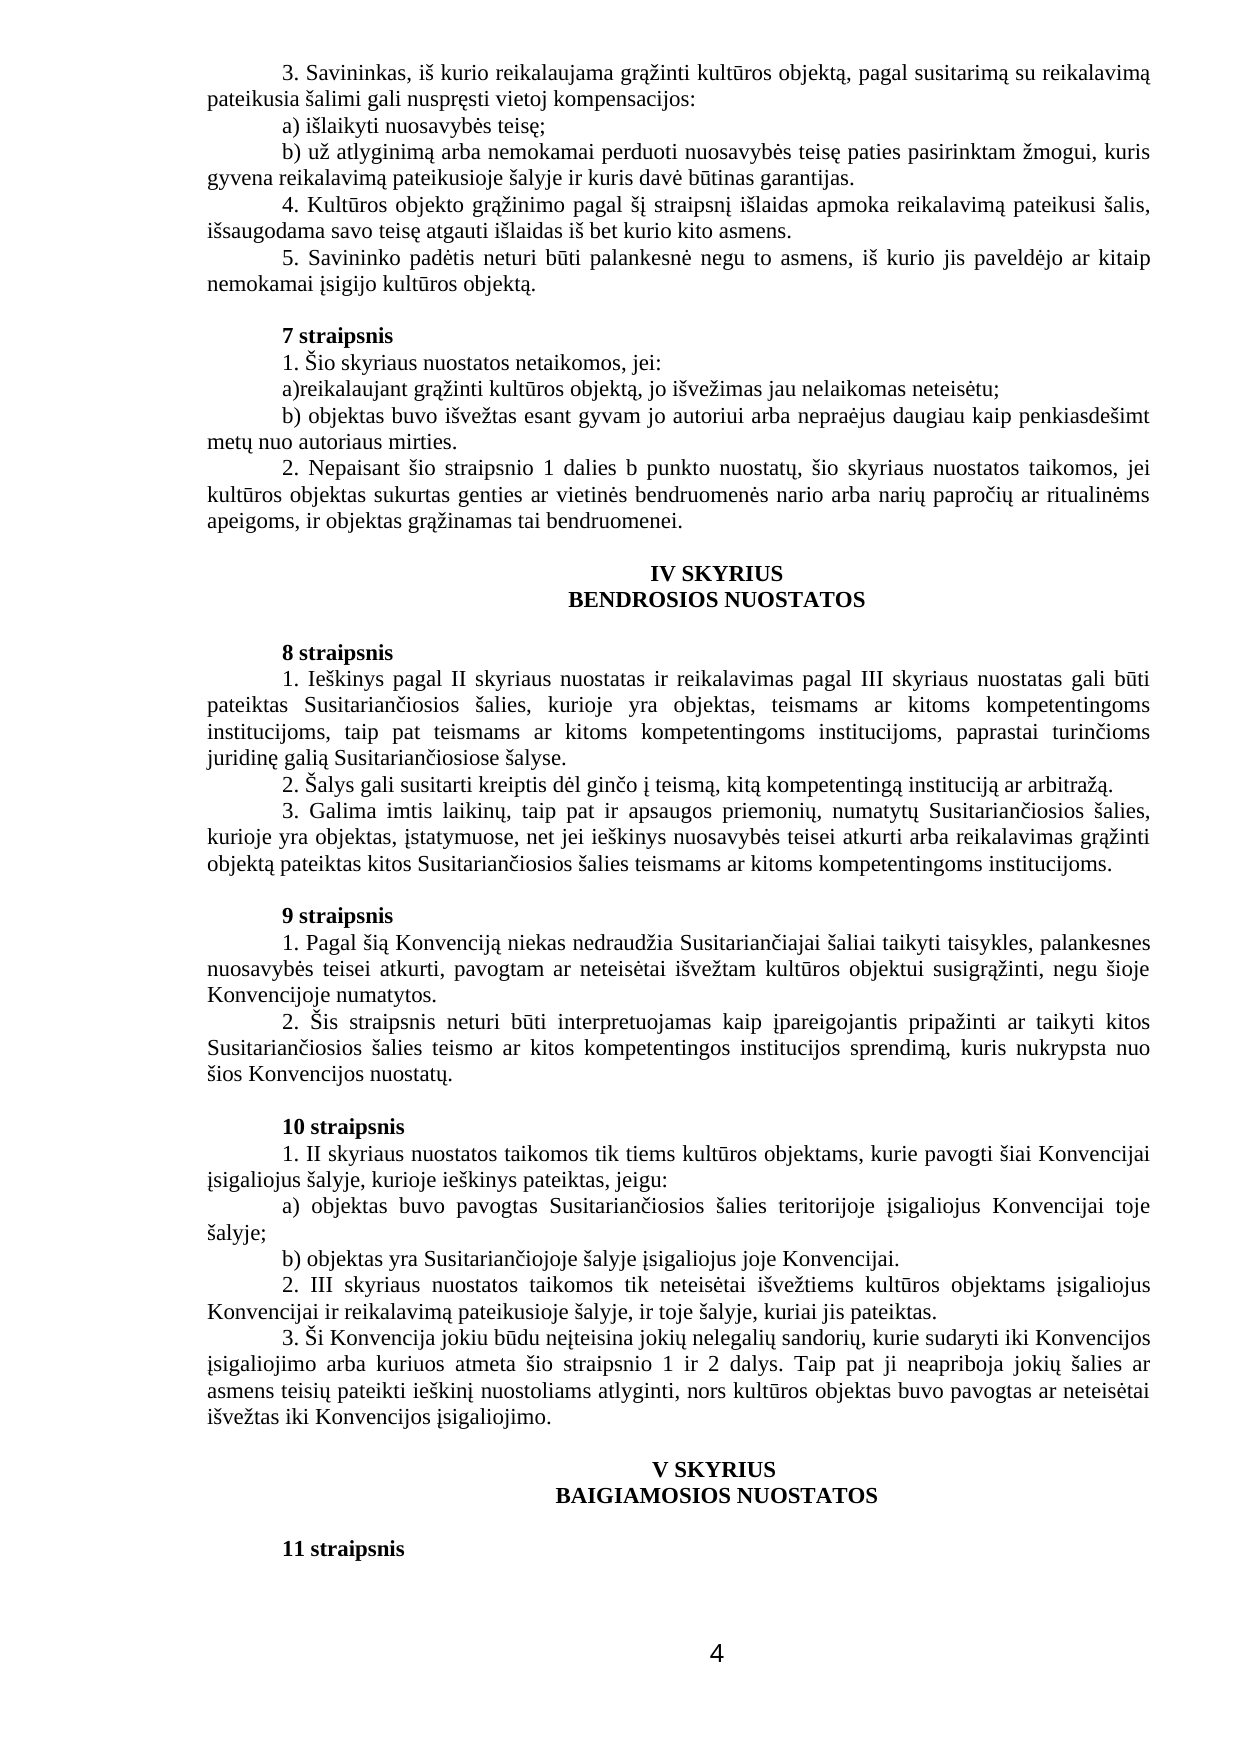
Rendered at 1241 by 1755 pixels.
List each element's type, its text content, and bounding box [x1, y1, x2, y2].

text 3. Savininkas, iš kurio reikalaujama grąžinti kultūros objektą, pagal susitarimą su reikalavimą pateikusia šalimi gali nuspręsti vietoj kompensacijos: [207, 59, 1152, 112]
text a)reikalaujant grąžinti kultūros objektą, jo išvežimas jau nelaikomas neteisėtu; [207, 375, 1152, 402]
text V SKYRIUS [207, 1456, 1152, 1482]
text 1. II skyriaus nuostatos taikomos tik tiems kultūros objektams, kurie pavogti šiai Konvencijai įsigaliojus šalyje, kurioje ieškinys pateiktas, jeigu: [207, 1139, 1152, 1192]
text a) objektas buvo pavogtas Susitariančiosios šalies teritorijoje įsigaliojus Konvencijai toje šalyje; [207, 1192, 1152, 1245]
text 11 straipsnis [207, 1535, 1152, 1561]
text 8 straipsnis [207, 639, 1152, 665]
text 2. III skyriaus nuostatos taikomos tik neteisėtai išvežtiems kultūros objektams įsigaliojus Konvencijai ir reikalavimą pateikusioje šalyje, ir toje šalyje, kuriai jis pateiktas. [207, 1271, 1152, 1324]
text 4. Kultūros objekto grąžinimo pagal šį straipsnį išlaidas apmoka reikalavimą pateikusi šalis, išsaugodama savo teisę atgauti išlaidas iš bet kurio kito asmens. [207, 191, 1152, 243]
text IV SKYRIUS [207, 560, 1152, 586]
text 2. Nepaisant šio straipsnio 1 dalies b punkto nuostatų, šio skyriaus nuostatos taikomos, jei kultūros objektas sukurtas genties ar vietinės bendruomenės nario arba narių papročių ar ritualinėms apeigoms, ir objektas grąžinamas tai bendruomenei. [207, 454, 1152, 533]
text b) objektas yra Susitariančiojoje šalyje įsigaliojus joje Konvencijai. [207, 1245, 1152, 1271]
text 2. Šalys gali susitarti kreiptis dėl ginčo į teismą, kitą kompetentingą instituciją ar arbitražą. [207, 771, 1152, 797]
text b) už atlyginimą arba nemokamai perduoti nuosavybės teisę paties pasirinktam žmogui, kuris gyvena reikalavimą pateikusioje šalyje ir kuris davė būtinas garantijas. [207, 138, 1152, 191]
text BENDROSIOS NUOSTATOS [207, 586, 1152, 612]
text 9 straipsnis [207, 902, 1152, 929]
text 3. Ši Konvencija jokiu būdu neįteisina jokių nelegalių sandorių, kurie sudaryti iki Konvencijos įsigaliojimo arba kuriuos atmeta šio straipsnio 1 ir 2 dalys. Taip pat ji neapriboja jokių šalies ar asmens teisių pateikti ieškinį nuostoliams atlyginti, nors kultūros objektas buvo pavogtas ar neteisėtai išvežtas iki Konvencijos įsigaliojimo. [207, 1324, 1152, 1429]
text 10 straipsnis [207, 1113, 1152, 1139]
text 7 straipsnis [207, 323, 1152, 349]
text a) išlaikyti nuosavybės teisę; [207, 112, 1152, 138]
text 2. Šis straipsnis neturi būti interpretuojamas kaip įpareigojantis pripažinti ar taikyti kitos Susitariančiosios šalies teismo ar kitos kompetentingos institucijos sprendimą, kuris nukrypsta nuo šios Konvencijos nuostatų. [207, 1008, 1152, 1087]
text BAIGIAMOSIOS NUOSTATOS [207, 1482, 1152, 1508]
text 3. Galima imtis laikinų, taip pat ir apsaugos priemonių, numatytų Susitariančiosios šalies, kurioje yra objektas, įstatymuose, net jei ieškinys nuosavybės teisei atkurti arba reikalavimas grąžinti objektą pateiktas kitos Susitariančiosios šalies teismams ar kitoms kompetentingoms institucijoms. [207, 797, 1152, 876]
text 1. Ieškinys pagal II skyriaus nuostatas ir reikalavimas pagal III skyriaus nuostatas gali būti pateiktas Susitariančiosios šalies, kurioje yra objektas, teismams ar kitoms kompetentingoms institucijoms, taip pat teismams ar kitoms kompetentingoms institucijoms, paprastai turinčioms juridinę galią Susitariančiosiose šalyse. [207, 665, 1152, 771]
text 1. Pagal šią Konvenciją niekas nedraudžia Susitariančiajai šaliai taikyti taisykles, palankesnes nuosavybės teisei atkurti, pavogtam ar neteisėtai išvežtam kultūros objektui susigrąžinti, negu šioje Konvencijoje numatytos. [207, 929, 1152, 1008]
text b) objektas buvo išvežtas esant gyvam jo autoriui arba nepraėjus daugiau kaip penkiasdešimt metų nuo autoriaus mirties. [207, 402, 1152, 454]
text 1. Šio skyriaus nuostatos netaikomos, jei: [207, 349, 1152, 375]
text 5. Savininko padėtis neturi būti palankesnė negu to asmens, iš kurio jis paveldėjo ar kitaip nemokamai įsigijo kultūros objektą. [207, 243, 1152, 296]
